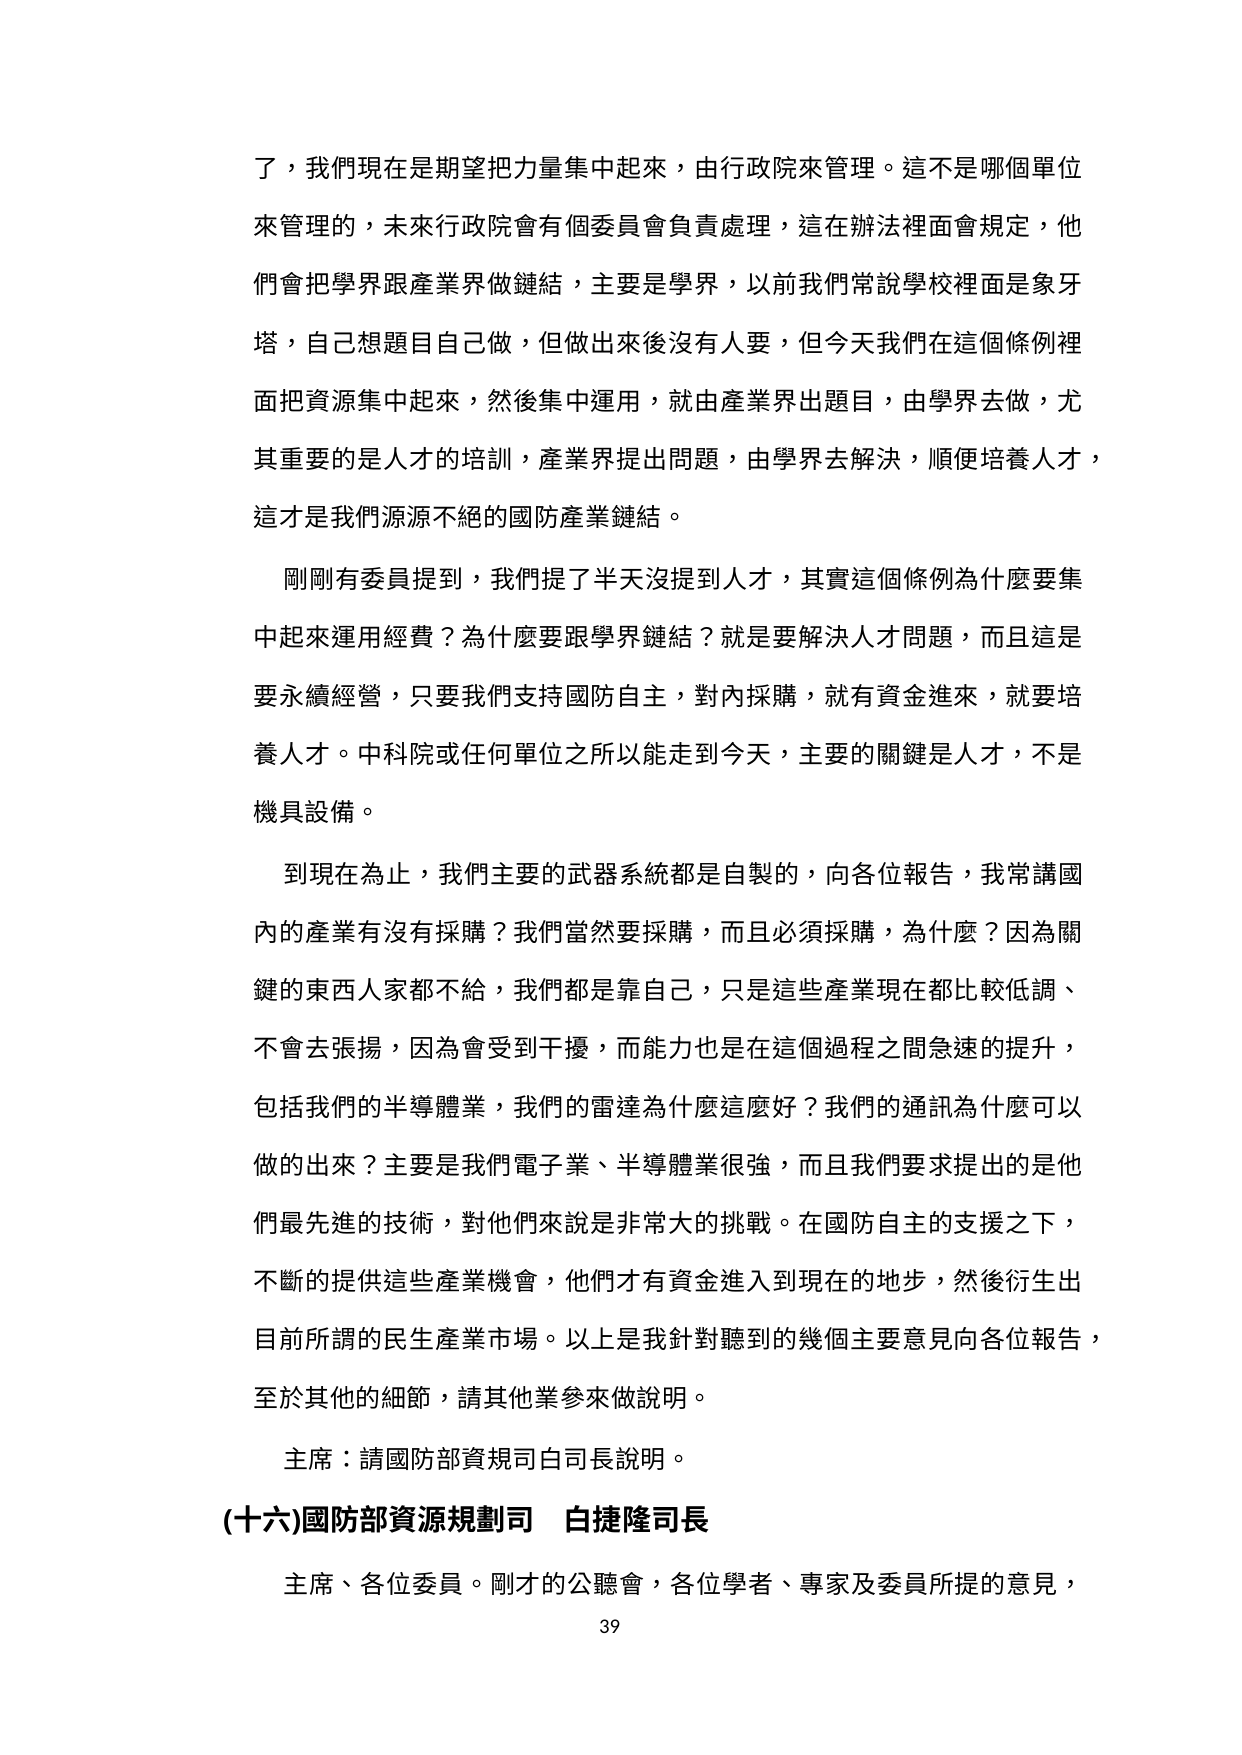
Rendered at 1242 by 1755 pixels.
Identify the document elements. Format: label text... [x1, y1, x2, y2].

text (十六)國防部資源規劃司 白捷隆司長 [223, 1497, 1083, 1539]
text 剛剛有委員提到，我們提了半天沒提到人才，其實這個條例為什麼要集中起來運用經費？為什麼要跟學界鏈結？就是要解決人才問題，而且這是要永續經營，只要我們支持國防自主，對內採購，就有資金進來，就要培養人才。中科院或任何單位之所以能走到今天，主要的關鍵是人才，不是機具設備。 [253, 558, 1083, 829]
text 第二個就是剛剛大家討論很多的，有關於千分之三、千分之五的事情，產業界的用意很好，他們希望鼓勵產業界去做投資、提升，但是根據我自己的經驗，國內沒有R&D的條件，可是國防產業一定要有R&D，怎麼來？中科院是其中之一，所以我們現在要積極釋商，把很多東西弄出去，但是弄出去之前，廠商要有那個條件，否則我給廠商做陀螺儀，他學會怎麼做了，結果隔天他跑到對岸去了，我們怎麼去管制這些東西？我們的R&D如果要做的話，就要聚沙成塔，原來說各公司去做，說實在的，力量就分散了，我們現在是期望把力量集中起來，由行政院來管理。這不是哪個單位來管理的，未來行政院會有個委員會負責處理，這在辦法裡面會規定，他們會把學界跟產業界做鏈結，主要是學界，以前我們常說學校裡面是象牙塔，自己想題目自己做，但做出來後沒有人要，但今天我們在這個條例裡面把資源集中起來，然後集中運用，就由產業界出題目，由學界去做，尤其重要的是人才的培訓，產業界提出問題，由學界去解決，順便培養人才，這才是我們源源不絕的國防產業鏈結。 [253, 147, 1083, 534]
text 主席、各位委員。剛才的公聽會，各位學者、專家及委員所提的意見， [253, 1564, 1083, 1601]
text 到現在為止，我們主要的武器系統都是自製的，向各位報告，我常講國內的產業有沒有採購？我們當然要採購，而且必須採購，為什麼？因為關鍵的東西人家都不給，我們都是靠自己，只是這些產業現在都比較低調、不會去張揚，因為會受到干擾，而能力也是在這個過程之間急速的提升，包括我們的半導體業，我們的雷達為什麼這麼好？我們的通訊為什麼可以做的出來？主要是我們電子業、半導體業很強，而且我們要求提出的是他們最先進的技術，對他們來說是非常大的挑戰。在國防自主的支援之下，不斷的提供這些產業機會，他們才有資金進入到現在的地步，然後衍生出目前所謂的民生產業市場。以上是我針對聽到的幾個主要意見向各位報告，至於其他的細節，請其他業參來做說明。 [253, 853, 1083, 1414]
text 主席：請國防部資規司白司長說明。 [253, 1438, 1083, 1476]
